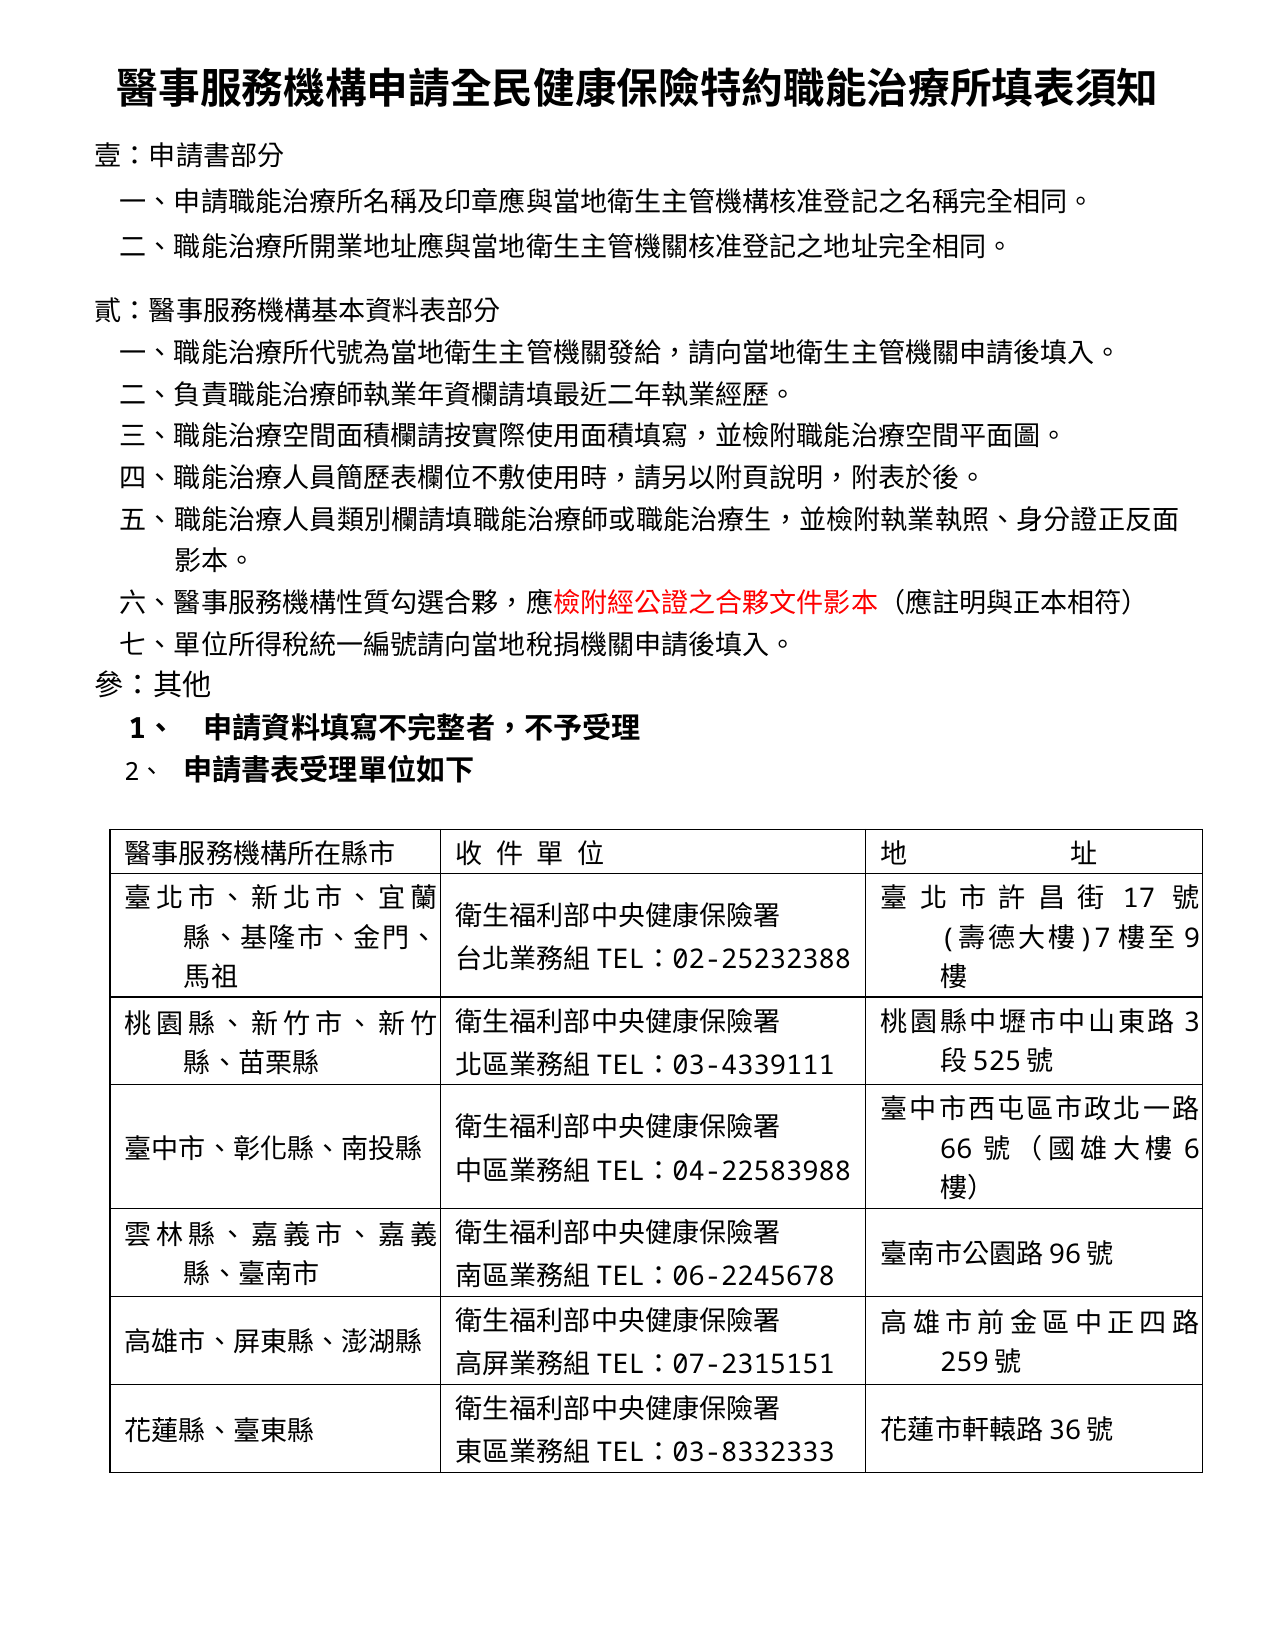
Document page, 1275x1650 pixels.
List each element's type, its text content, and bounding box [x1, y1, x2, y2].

table_cell 衛生福利部中央健康保險署 北區業務組TEL：03-4339111 [441, 998, 865, 1084]
text 二、負責職能治療師執業年資欄請填最近二年執業經歷。 [119, 370, 1181, 412]
table_cell 衛生福利部中央健康保險署 南區業務組TEL：06-2245678 [441, 1209, 865, 1296]
table_header 地 址 [866, 830, 1202, 873]
table_cell 花蓮市軒轅路36號 [866, 1385, 1202, 1472]
text 一、申請職能治療所名稱及印章應與當地衛生主管機構核准登記之名稱完全相同。 [119, 177, 1181, 219]
table_cell 臺中市西屯區市政北一路66號（國雄大樓6樓） [866, 1085, 1202, 1207]
table_cell 高雄市前金區中正四路259號 [866, 1297, 1202, 1383]
table_cell 衛生福利部中央健康保險署 高屏業務組TEL：07-2315151 [441, 1297, 865, 1383]
text 參：其他 [94, 662, 1181, 704]
table_cell 桃園縣中壢市中山東路3段525號 [866, 998, 1202, 1084]
table_cell 臺中市、彰化縣、南投縣 [111, 1085, 440, 1207]
table_cell 雲林縣、嘉義市、嘉義縣、臺南市 [111, 1209, 440, 1296]
text 一、職能治療所代號為當地衛生主管機關發給，請向當地衛生主管機關申請後填入。 [119, 328, 1181, 370]
text 壹：申請書部分 [94, 146, 1181, 171]
text 二、職能治療所開業地址應與當地衛生主管機關核准登記之地址完全相同。 [119, 225, 1181, 264]
text 醫事服務機構申請全民健康保險特約職能治療所填表須知 [94, 83, 1181, 108]
table_cell 衛生福利部中央健康保險署 台北業務組TEL：02-25232388 [441, 874, 865, 996]
table_cell 花蓮縣、臺東縣 [111, 1385, 440, 1472]
text 四、職能治療人員簡歷表欄位不敷使用時，請另以附頁說明，附表於後。 [119, 453, 1181, 495]
table_cell 桃園縣、新竹市、新竹縣、苗栗縣 [111, 998, 440, 1084]
table_cell 臺南市公園路96號 [866, 1209, 1202, 1296]
text 貳：醫事服務機構基本資料表部分 [94, 289, 1181, 328]
table_header 醫事服務機構所在縣市 [111, 830, 440, 873]
list 申請書表受理單位如下 [124, 747, 1181, 789]
table_cell 衛生福利部中央健康保險署 東區業務組TEL：03-8332333 [441, 1385, 865, 1472]
table_header 收 件 單 位 [441, 830, 865, 873]
text 五、職能治療人員類別欄請填職能治療師或職能治療生，並檢附執業執照、身分證正反面影本。 [119, 495, 1181, 578]
list 申請資料填寫不完整者，不予受理 [128, 704, 1181, 747]
table_cell 臺北市、新北市、宜蘭縣、基隆市、金門、馬祖 [111, 874, 440, 996]
text 七、單位所得稅統一編號請向當地稅捐機關申請後填入。 [119, 620, 1181, 662]
text 三、職能治療空間面積欄請按實際使用面積填寫，並檢附職能治療空間平面圖。 [119, 412, 1181, 453]
text 六、醫事服務機構性質勾選合夥，應檢附經公證之合夥文件影本（應註明與正本相符） [119, 578, 1181, 620]
table_cell 衛生福利部中央健康保險署 中區業務組TEL：04-22583988 [441, 1085, 865, 1207]
table_cell 臺北市許昌街17號 (壽德大樓)7樓至9樓 [866, 874, 1202, 996]
table_cell 高雄市、屏東縣、澎湖縣 [111, 1297, 440, 1383]
